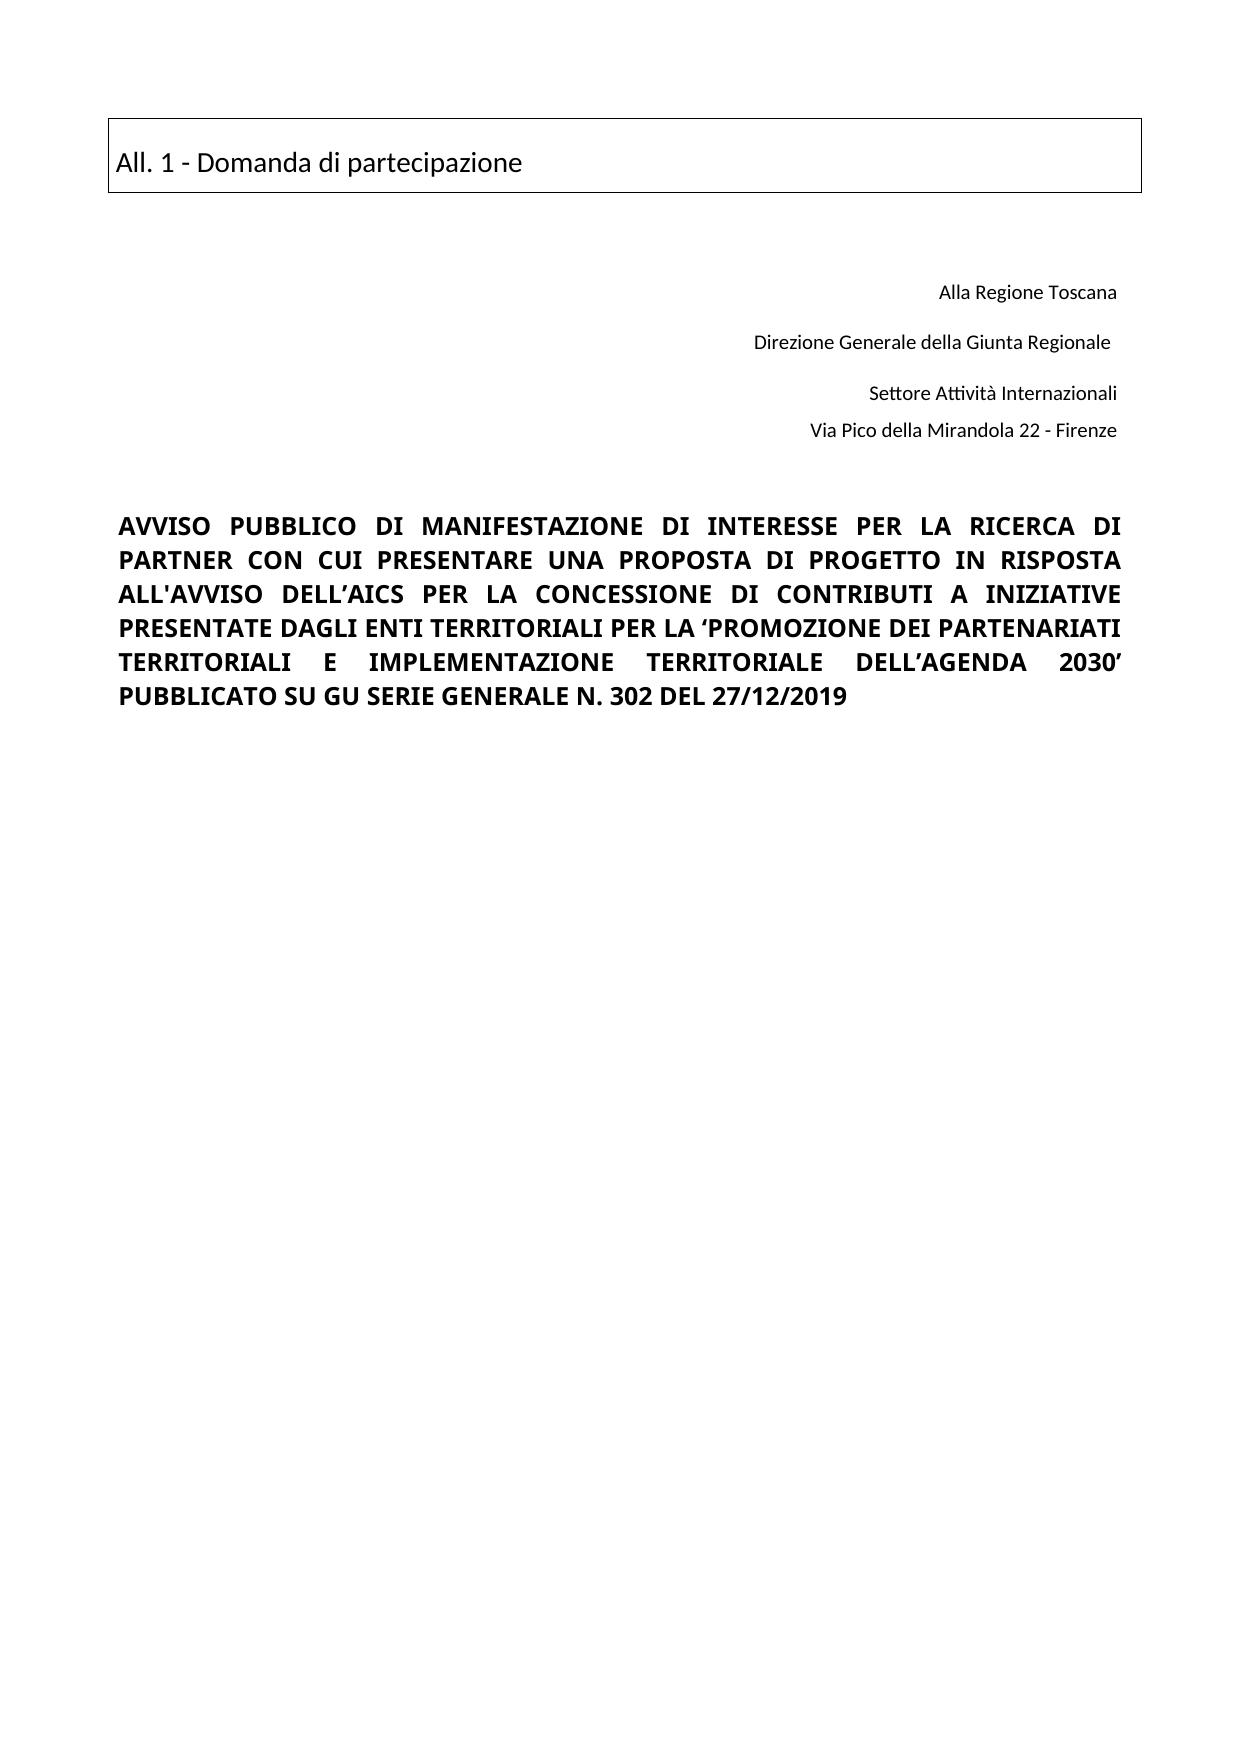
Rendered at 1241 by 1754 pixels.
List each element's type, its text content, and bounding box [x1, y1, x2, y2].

text AVVISO PUBBLICO DI MANIFESTAZIONE DI INTERESSE PER LA RICERCA DI PARTNER CON CUI PRESENTARE UNA PROPOSTA DI PROGETTO IN RISPOSTA ALL'AVVISO DELL’AICS PER LA CONCESSIONE DI CONTRIBUTI A INIZIATIVE PRESENTATE DAGLI ENTI TERRITORIALI PER LA ‘PROMOZIONE DEI PARTENARIATI TERRITORIALI E IMPLEMENTAZIONE TERRITORIALE DELL’AGENDA 2030’ PUBBLICATO SU GU SERIE GENERALE N. 302 DEL 27/12/2019 [118, 509, 1122, 713]
subtitle Direzione Generale della Giunta Regionale [266, 329, 1122, 355]
subtitle Settore Attività Internazionali [266, 380, 1122, 405]
subtitle Alla Regione Toscana [561, 279, 1122, 304]
subtitle Via Pico della Mirandola 22 - Firenze [118, 418, 1122, 443]
table_header All. 1 - Domanda di partecipazione [109, 119, 1141, 192]
